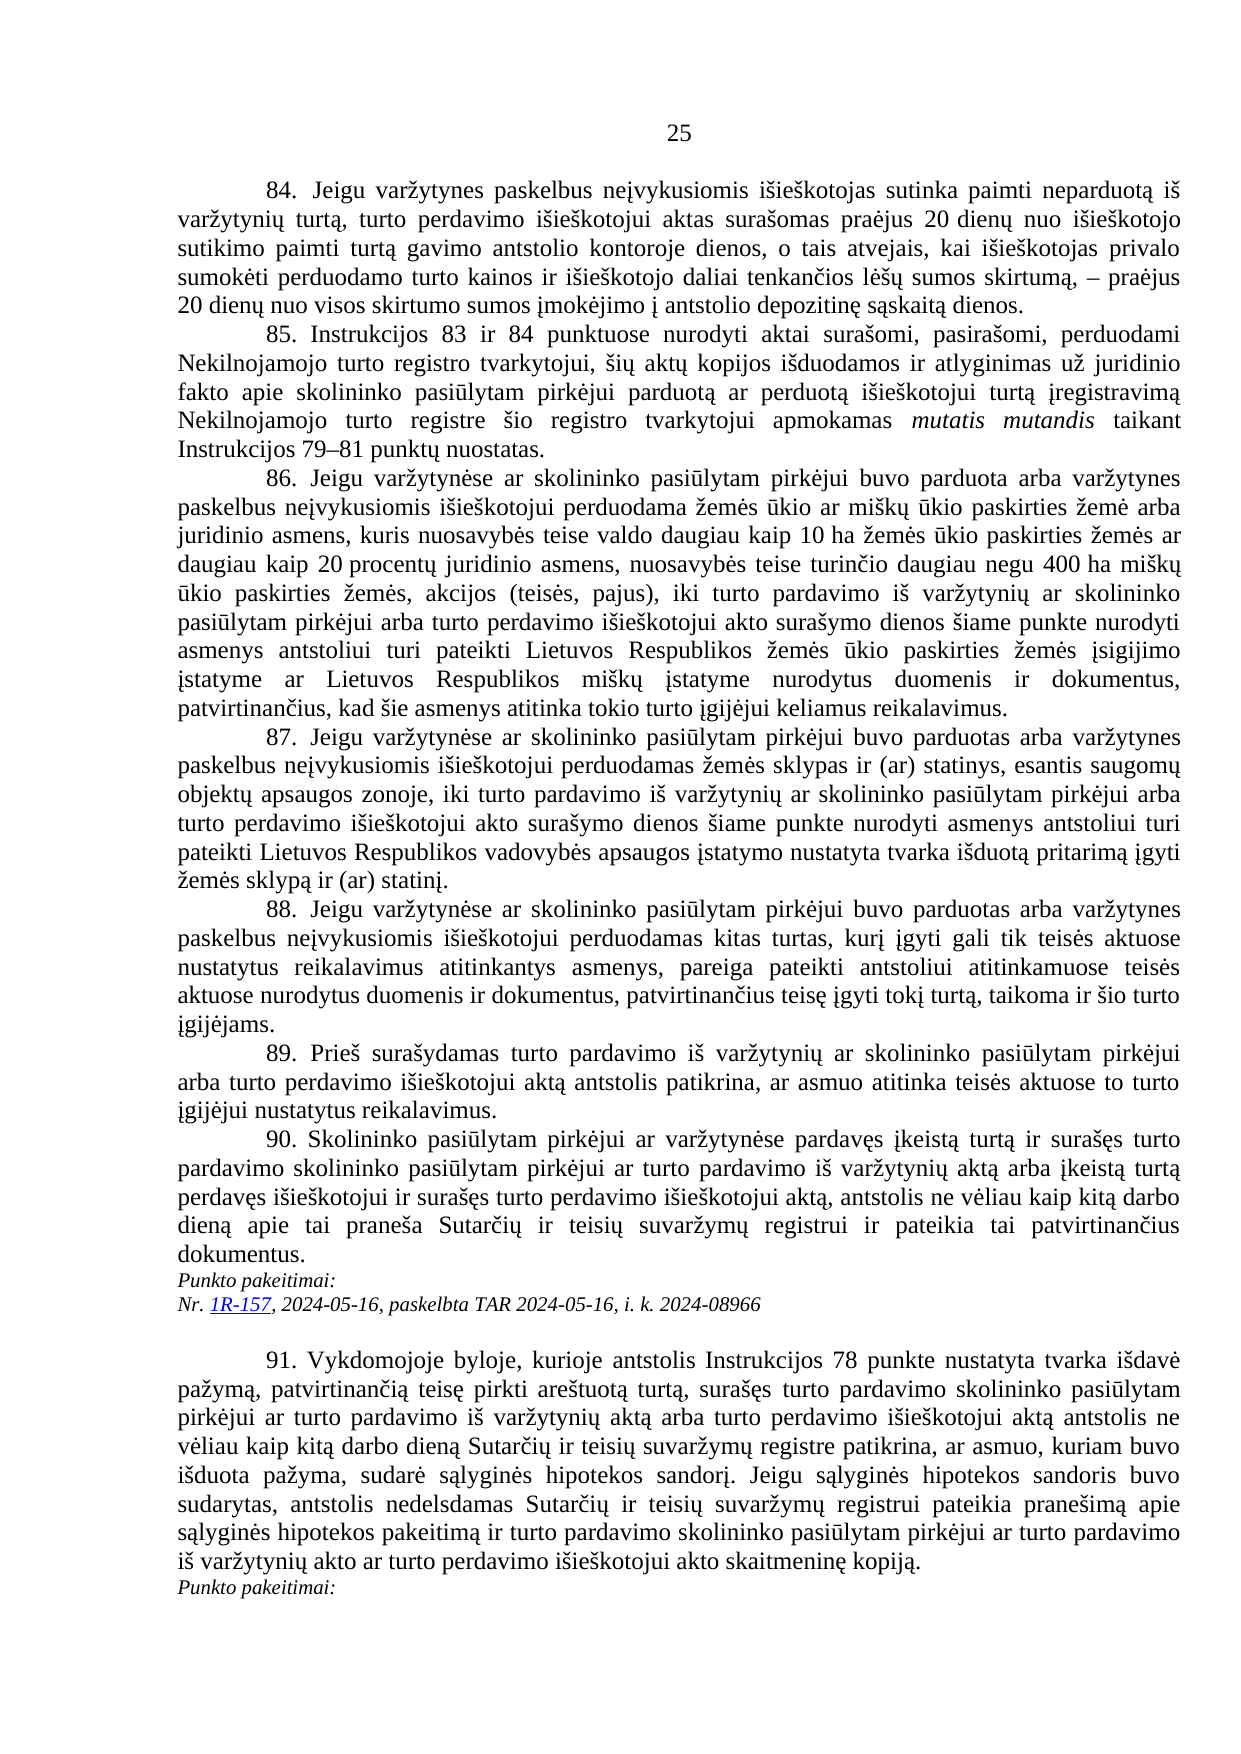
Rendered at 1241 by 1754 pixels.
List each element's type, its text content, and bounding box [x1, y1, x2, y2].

text Nr. 1R-157, 2024-05-16, paskelbta TAR 2024-05-16, i. k. 2024-08966 [177, 1292, 1181, 1316]
text Punkto pakeitimai: [177, 1268, 1181, 1292]
text 84. Jeigu varžytynes paskelbus neįvykusiomis išieškotojas sutinka paimti neparduotą iš varžytynių turtą, turto perdavimo išieškotojui aktas surašomas praėjus 20 dienų nuo išieškotojo sutikimo paimti turtą gavimo antstolio kontoroje dienos, o tais atvejais, kai išieškotojas privalo sumokėti perduodamo turto kainos ir išieškotojo daliai tenkančios lėšų sumos skirtumą, – praėjus 20 dienų nuo visos skirtumo sumos įmokėjimo į antstolio depozitinę sąskaitą dienos. [177, 176, 1181, 319]
text 90. Skolininko pasiūlytam pirkėjui ar varžytynėse pardavęs įkeistą turtą ir surašęs turto pardavimo skolininko pasiūlytam pirkėjui ar turto pardavimo iš varžytynių aktą arba įkeistą turtą perdavęs išieškotojui ir surašęs turto perdavimo išieškotojui aktą, antstolis ne vėliau kaip kitą darbo dieną apie tai praneša Sutarčių ir teisių suvaržymų registrui ir pateikia tai patvirtinančius dokumentus. [177, 1124, 1181, 1268]
text 91. Vykdomojoje byloje, kurioje antstolis Instrukcijos 78 punkte nustatyta tvarka išdavė pažymą, patvirtinančią teisę pirkti areštuotą turtą, surašęs turto pardavimo skolininko pasiūlytam pirkėjui ar turto pardavimo iš varžytynių aktą arba turto perdavimo išieškotojui aktą antstolis ne vėliau kaip kitą darbo dieną Sutarčių ir teisių suvaržymų registre patikrina, ar asmuo, kuriam buvo išduota pažyma, sudarė sąlyginės hipotekos sandorį. Jeigu sąlyginės hipotekos sandoris buvo sudarytas, antstolis nedelsdamas Sutarčių ir teisių suvaržymų registrui pateikia pranešimą apie sąlyginės hipotekos pakeitimą ir turto pardavimo skolininko pasiūlytam pirkėjui ar turto pardavimo iš varžytynių akto ar turto perdavimo išieškotojui akto skaitmeninę kopiją. [177, 1345, 1181, 1575]
text 88. Jeigu varžytynėse ar skolininko pasiūlytam pirkėjui buvo parduotas arba varžytynes paskelbus neįvykusiomis išieškotojui perduodamas kitas turtas, kurį įgyti gali tik teisės aktuose nustatytus reikalavimus atitinkantys asmenys, pareiga pateikti antstoliui atitinkamuose teisės aktuose nurodytus duomenis ir dokumentus, patvirtinančius teisę įgyti tokį turtą, taikoma ir šio turto įgijėjams. [177, 894, 1181, 1038]
text 86. Jeigu varžytynėse ar skolininko pasiūlytam pirkėjui buvo parduota arba varžytynes paskelbus neįvykusiomis išieškotojui perduodama žemės ūkio ar miškų ūkio paskirties žemė arba juridinio asmens, kuris nuosavybės teise valdo daugiau kaip 10 ha žemės ūkio paskirties žemės ar daugiau kaip 20 procentų juridinio asmens, nuosavybės teise turinčio daugiau negu 400 ha miškų ūkio paskirties žemės, akcijos (teisės, pajus), iki turto pardavimo iš varžytynių ar skolininko pasiūlytam pirkėjui arba turto perdavimo išieškotojui akto surašymo dienos šiame punkte nurodyti asmenys antstoliui turi pateikti Lietuvos Respublikos žemės ūkio paskirties žemės įsigijimo įstatyme ar Lietuvos Respublikos miškų įstatyme nurodytus duomenis ir dokumentus, patvirtinančius, kad šie asmenys atitinka tokio turto įgijėjui keliamus reikalavimus. [177, 463, 1181, 722]
text 85. Instrukcijos 83 ir 84 punktuose nurodyti aktai surašomi, pasirašomi, perduodami Nekilnojamojo turto registro tvarkytojui, šių aktų kopijos išduodamos ir atlyginimas už juridinio fakto apie skolininko pasiūlytam pirkėjui parduotą ar perduotą išieškotojui turtą įregistravimą Nekilnojamojo turto registre šio registro tvarkytojui apmokamas mutatis mutandis taikant Instrukcijos 79–81 punktų nuostatas. [177, 319, 1181, 463]
text Punkto pakeitimai: [177, 1575, 1181, 1599]
text 87. Jeigu varžytynėse ar skolininko pasiūlytam pirkėjui buvo parduotas arba varžytynes paskelbus neįvykusiomis išieškotojui perduodamas žemės sklypas ir (ar) statinys, esantis saugomų objektų apsaugos zonoje, iki turto pardavimo iš varžytynių ar skolininko pasiūlytam pirkėjui arba turto perdavimo išieškotojui akto surašymo dienos šiame punkte nurodyti asmenys antstoliui turi pateikti Lietuvos Respublikos vadovybės apsaugos įstatymo nustatyta tvarka išduotą pritarimą įgyti žemės sklypą ir (ar) statinį. [177, 722, 1181, 894]
text 89. Prieš surašydamas turto pardavimo iš varžytynių ar skolininko pasiūlytam pirkėjui arba turto perdavimo išieškotojui aktą antstolis patikrina, ar asmuo atitinka teisės aktuose to turto įgijėjui nustatytus reikalavimus. [177, 1038, 1181, 1124]
